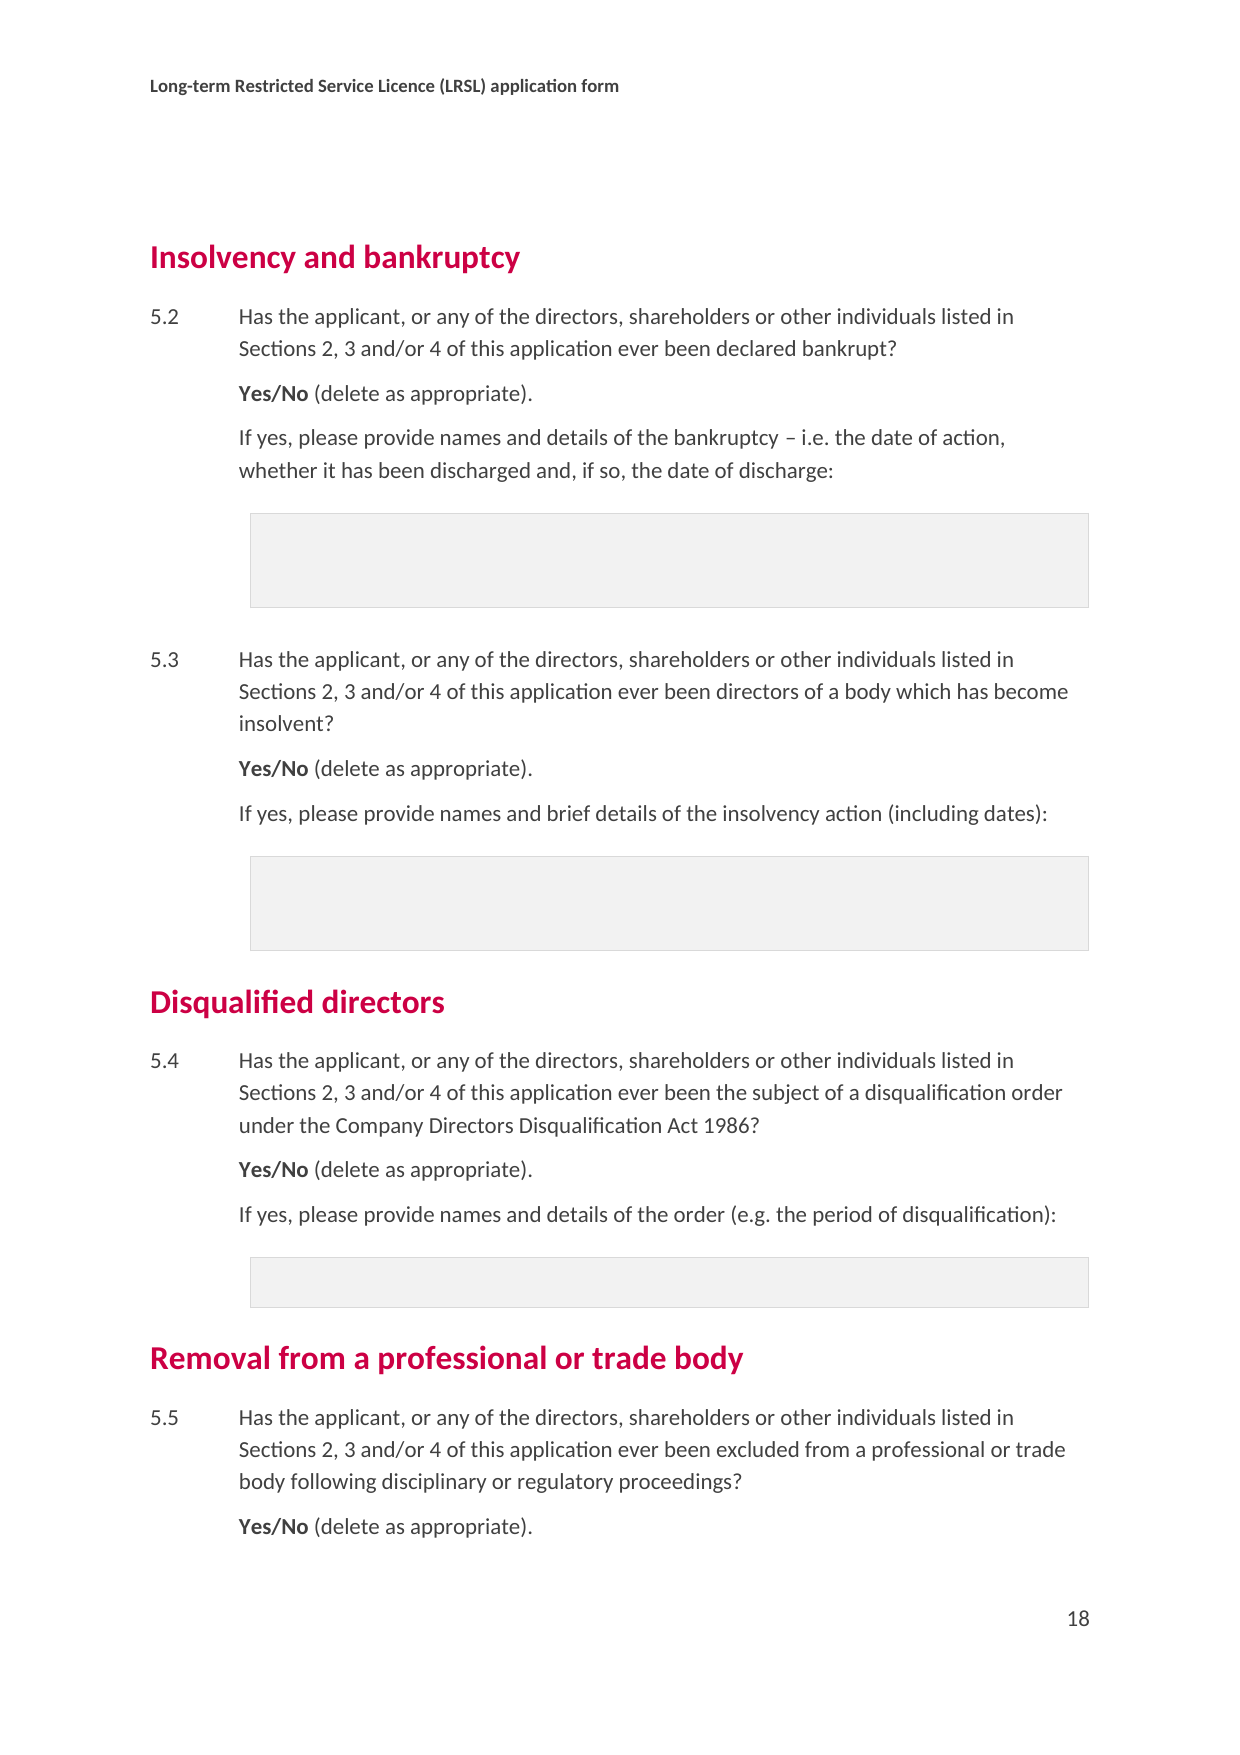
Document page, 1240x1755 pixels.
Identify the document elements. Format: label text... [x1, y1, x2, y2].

list Has the applicant, or any of the directors, shareholders or other individuals listed in Sections 2, 3 and/or 4 of this application ever been declared bankrupt? [150, 302, 1089, 362]
subtitle Removal from a professional or trade body [150, 1337, 1089, 1378]
text If yes, please provide names and brief details of the insolvency action (including dates): [225, 799, 1089, 827]
list Has the applicant, or any of the directors, shareholders or other individuals listed in Sections 2, 3 and/or 4 of this application ever been the subject of a disqualification order under the Company Directors Disqualification Act 1986? [150, 1046, 1089, 1139]
list Has the applicant, or any of the directors, shareholders or other individuals listed in Sections 2, 3 and/or 4 of this application ever been directors of a body which has become insolvent? [150, 645, 1089, 737]
list Has the applicant, or any of the directors, shareholders or other individuals listed in Sections 2, 3 and/or 4 of this application ever been excluded from a professional or trade body following disciplinary or regulatory proceedings? [150, 1403, 1089, 1496]
subtitle Insolvency and bankruptcy [150, 236, 1089, 277]
text Yes/No (delete as appropriate). [225, 1155, 1089, 1183]
text If yes, please provide names and details of the order (e.g. the period of disqualification): [225, 1200, 1089, 1228]
text Yes/No (delete as appropriate). [225, 754, 1089, 782]
text Yes/No (delete as appropriate). [225, 379, 1089, 407]
text Yes/No (delete as appropriate). [225, 1512, 1089, 1540]
text If yes, please provide names and details of the bankruptcy ­– i.e. the date of action, whether it has been discharged and, if so, the date of discharge: [239, 423, 1089, 484]
subtitle Disqualified directors [150, 981, 1089, 1021]
